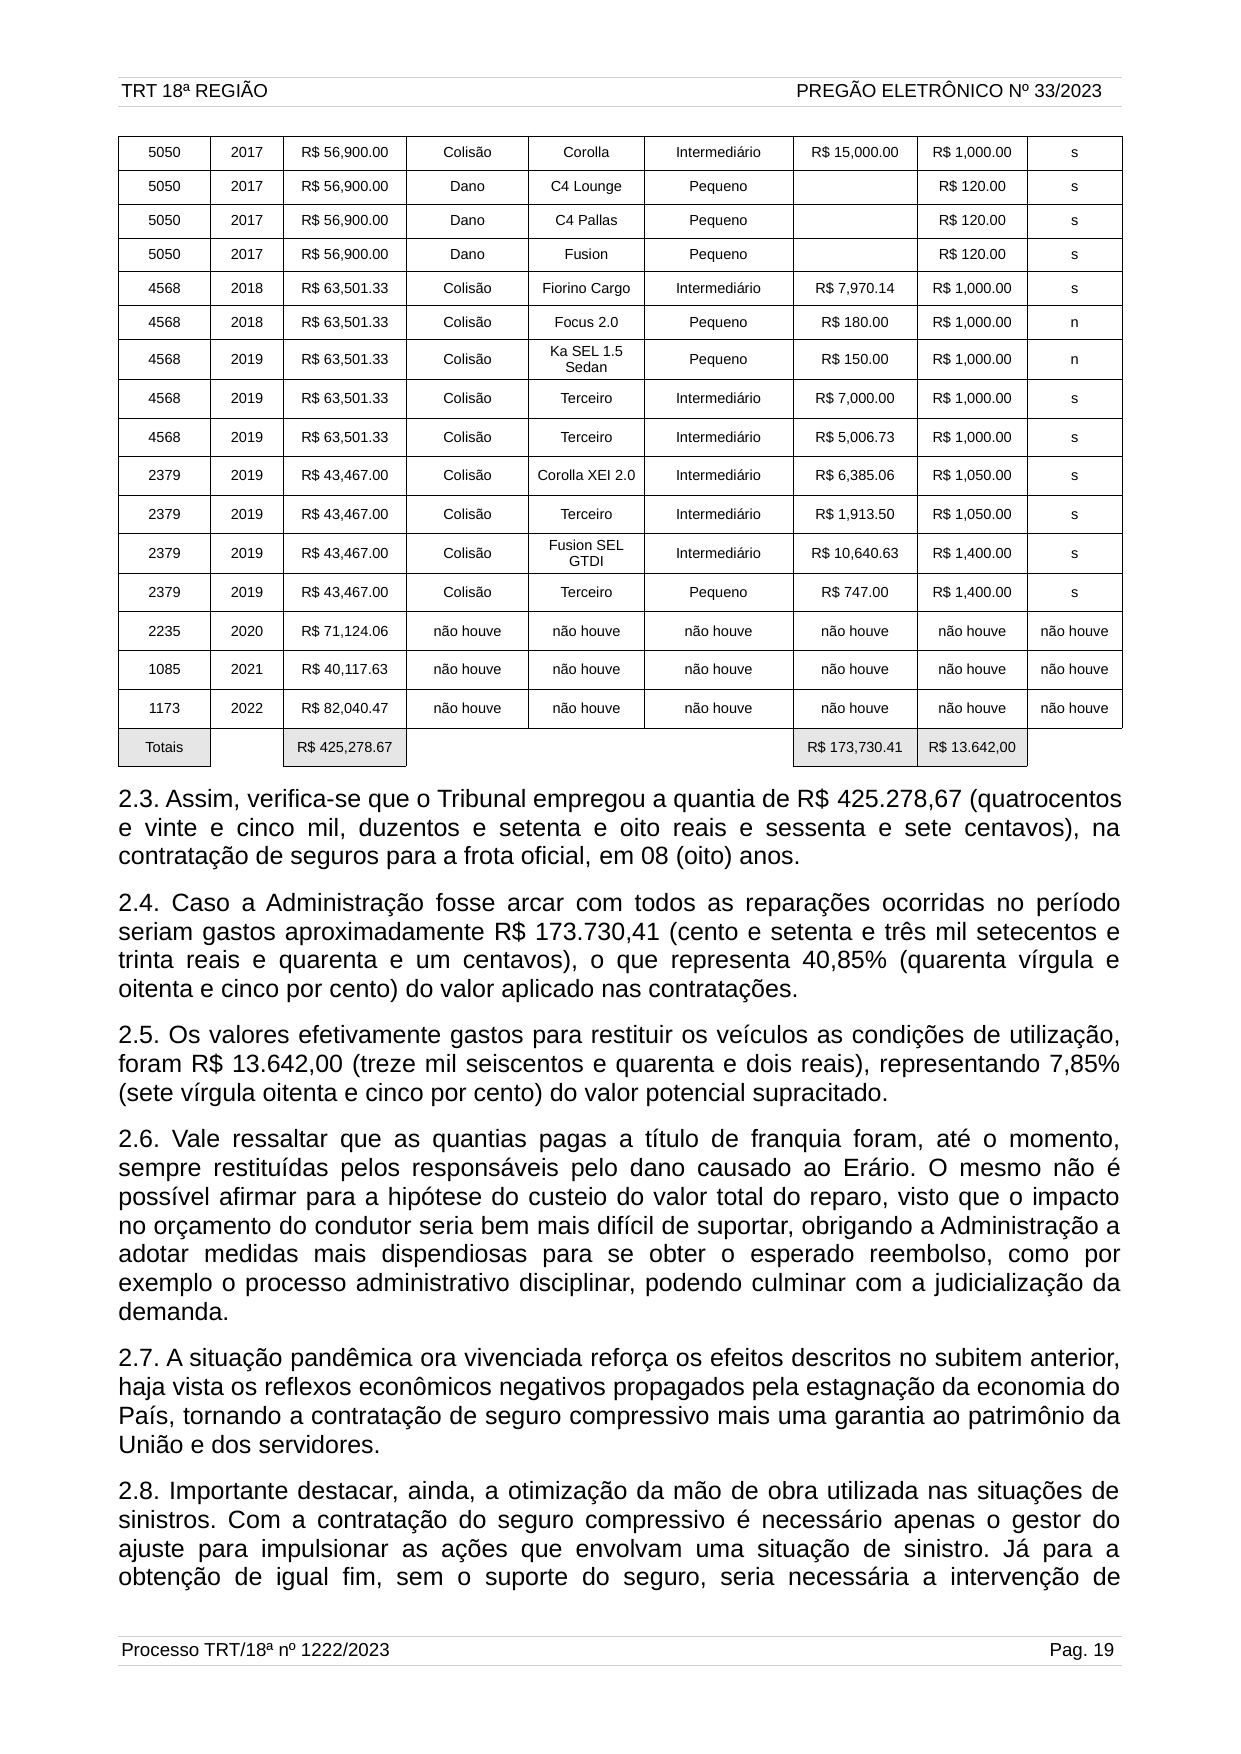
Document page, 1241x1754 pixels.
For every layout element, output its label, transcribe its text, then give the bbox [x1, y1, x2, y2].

table_cell não houve [645, 651, 793, 689]
table_cell R$ 71.124,06 [284, 612, 406, 650]
table_cell [1028, 729, 1122, 766]
table_cell 2019 [211, 380, 283, 417]
table_cell não houve [529, 651, 644, 689]
table_cell 2017 [211, 137, 283, 169]
table_cell não houve [794, 612, 917, 650]
table_cell não houve [529, 612, 644, 650]
table_cell Colisão [407, 340, 528, 379]
table_cell não houve [794, 690, 917, 727]
table_cell s [1028, 137, 1122, 169]
table_cell R$ 425.278,67 [284, 729, 406, 766]
table_cell Colisão [407, 496, 528, 533]
table_cell s [1028, 496, 1122, 533]
table_cell R$ 40.117,63 [284, 651, 406, 689]
table_cell [211, 729, 283, 766]
table_cell C4 Lounge [529, 171, 644, 203]
table_cell R$ 43.467,00 [284, 574, 406, 611]
table_cell R$ 180,00 [794, 306, 917, 339]
table_cell 2379 [119, 496, 210, 533]
table_cell Pequeno [645, 574, 793, 611]
table_cell R$ 56.900,00 [284, 171, 406, 203]
table_cell R$ 120,00 [918, 239, 1027, 271]
table_cell Fiorino Cargo [529, 272, 644, 305]
table_cell R$ 63.501,33 [284, 419, 406, 456]
text 2.8. Importante destacar, ainda, a otimização da mão de obra utilizada nas situações de sinistros. Com a contratação do seguro compressivo é necessário apenas o gestor do ajuste para impulsionar as ações que envolvam uma situação de sinistro. Já para a obtenção de igual fim, sem o suporte do seguro, seria necessária a intervenção de [118, 1476, 1122, 1591]
table_cell 2379 [119, 574, 210, 611]
table_cell Intermediário [645, 380, 793, 417]
table_cell 5050 [119, 205, 210, 237]
table_cell R$ 7.000,00 [794, 380, 917, 417]
table_cell Pequeno [645, 239, 793, 271]
table_cell Colisão [407, 419, 528, 456]
table_cell não houve [918, 651, 1027, 689]
table_cell R$ 150,00 [794, 340, 917, 379]
table_cell R$ 5.006,73 [794, 419, 917, 456]
table_cell 4568 [119, 306, 210, 339]
table_cell 2017 [211, 239, 283, 271]
table_cell Fusion SEL GTDI [529, 534, 644, 573]
table_cell 2018 [211, 306, 283, 339]
table_cell Terceiro [529, 496, 644, 533]
table_cell 5050 [119, 239, 210, 271]
table_cell 2019 [211, 340, 283, 379]
table_cell 2379 [119, 457, 210, 495]
table_cell 2379 [119, 534, 210, 573]
table_cell Focus 2.0 [529, 306, 644, 339]
table_cell s [1028, 239, 1122, 271]
table_cell R$ 43.467,00 [284, 496, 406, 533]
table_cell 2019 [211, 457, 283, 495]
table_cell 2021 [211, 651, 283, 689]
table_cell R$ 1.000,00 [918, 306, 1027, 339]
table_cell R$ 56.900,00 [284, 239, 406, 271]
table_cell R$ 15.000,00 [794, 137, 917, 169]
table_cell Pequeno [645, 205, 793, 237]
table_cell Colisão [407, 534, 528, 573]
table_cell Intermediário [645, 137, 793, 169]
table_cell 2018 [211, 272, 283, 305]
table_cell R$ 1.000,00 [918, 340, 1027, 379]
table_cell Ka SEL 1.5 Sedan [529, 340, 644, 379]
table_cell 2017 [211, 205, 283, 237]
table_cell R$ 173.730,41 [794, 729, 917, 766]
table_cell não houve [918, 612, 1027, 650]
table_cell R$ 747,00 [794, 574, 917, 611]
table_cell [407, 729, 528, 766]
table_cell s [1028, 380, 1122, 417]
table_cell R$ 63.501,33 [284, 340, 406, 379]
table_cell 1173 [119, 690, 210, 727]
table_cell não houve [645, 690, 793, 727]
table_cell [794, 171, 917, 203]
table_cell Pequeno [645, 306, 793, 339]
table_cell R$ 1.400,00 [918, 534, 1027, 573]
text 2.7. A situação pandêmica ora vivenciada reforça os efeitos descritos no subitem anterior, haja vista os reflexos econômicos negativos propagados pela estagnação da economia do País, tornando a contratação de seguro compressivo mais uma garantia ao patrimônio da União e dos servidores. [118, 1343, 1122, 1458]
text 2.3. Assim, verifica-se que o Tribunal empregou a quantia de R$ 425.278,67 (quatrocentos e vinte e cinco mil, duzentos e setenta e oito reais e sessenta e sete centavos), na contratação de seguros para a frota oficial, em 08 (oito) anos. [118, 784, 1122, 870]
table_cell R$ 1.913,50 [794, 496, 917, 533]
table_cell Colisão [407, 574, 528, 611]
text 2.6. Vale ressaltar que as quantias pagas a título de franquia foram, até o momento, sempre restituídas pelos responsáveis pelo dano causado ao Erário. O mesmo não é possível afirmar para a hipótese do custeio do valor total do reparo, visto que o impacto no orçamento do condutor seria bem mais difícil de suportar, obrigando a Administração a adotar medidas mais dispendiosas para se obter o esperado reembolso, como por exemplo o processo administrativo disciplinar, podendo culminar com a judicialização da demanda. [118, 1124, 1122, 1326]
table_cell não houve [1028, 612, 1122, 650]
table_cell 4568 [119, 340, 210, 379]
table_cell não houve [407, 690, 528, 727]
table_cell R$ 1.000,00 [918, 272, 1027, 305]
table_cell 2020 [211, 612, 283, 650]
table_cell R$ 1.000,00 [918, 419, 1027, 456]
table_cell [794, 239, 917, 271]
table_cell s [1028, 205, 1122, 237]
table_cell R$ 7.970,14 [794, 272, 917, 305]
table_cell Corolla XEI 2.0 [529, 457, 644, 495]
table_cell 2019 [211, 419, 283, 456]
table_cell Terceiro [529, 574, 644, 611]
table_cell Pequeno [645, 171, 793, 203]
table_cell R$ 43.467,00 [284, 457, 406, 495]
table_cell R$ 56.900,00 [284, 205, 406, 237]
table_cell R$ 10.640,63 [794, 534, 917, 573]
table_cell [794, 205, 917, 237]
table_cell Terceiro [529, 419, 644, 456]
table_cell 4568 [119, 272, 210, 305]
table_cell Colisão [407, 457, 528, 495]
table_cell R$ 1.000,00 [918, 137, 1027, 169]
table_cell R$ 120,00 [918, 171, 1027, 203]
table_cell n [1028, 340, 1122, 379]
table_cell Dano [407, 205, 528, 237]
table_cell 2019 [211, 496, 283, 533]
table_cell R$ 63.501,33 [284, 380, 406, 417]
table_cell Colisão [407, 380, 528, 417]
table_cell s [1028, 272, 1122, 305]
table_cell 2022 [211, 690, 283, 727]
table_cell n [1028, 306, 1122, 339]
table_cell R$ 13.642,00 [918, 729, 1027, 766]
table_cell R$ 43.467,00 [284, 534, 406, 573]
table_cell não houve [407, 612, 528, 650]
table_cell Dano [407, 239, 528, 271]
table_cell 2019 [211, 534, 283, 573]
table_cell Corolla [529, 137, 644, 169]
text 2.5. Os valores efetivamente gastos para restituir os veículos as condições de utilização, foram R$ 13.642,00 (treze mil seiscentos e quarenta e dois reais), representando 7,85% (sete vírgula oitenta e cinco por cento) do valor potencial supracitado. [118, 1021, 1122, 1107]
table_cell não houve [1028, 651, 1122, 689]
table_cell Terceiro [529, 380, 644, 417]
table_cell [529, 729, 644, 766]
table_cell [644, 729, 793, 766]
table_cell 5050 [119, 171, 210, 203]
table_cell R$ 1.000,00 [918, 380, 1027, 417]
table_cell 1085 [119, 651, 210, 689]
table_cell s [1028, 574, 1122, 611]
table_cell 2017 [211, 171, 283, 203]
table_cell Intermediário [645, 272, 793, 305]
table_cell R$ 63.501,33 [284, 272, 406, 305]
table_cell não houve [529, 690, 644, 727]
table_cell Intermediário [645, 534, 793, 573]
table_cell Dano [407, 171, 528, 203]
table_cell 2235 [119, 612, 210, 650]
table_cell R$ 1.050,00 [918, 457, 1027, 495]
table_cell C4 Pallas [529, 205, 644, 237]
table_cell R$ 1.050,00 [918, 496, 1027, 533]
table_cell Colisão [407, 272, 528, 305]
text 2.4. Caso a Administração fosse arcar com todos as reparações ocorridas no período seriam gastos aproximadamente R$ 173.730,41 (cento e setenta e três mil setecentos e trinta reais e quarenta e um centavos), o que representa 40,85% (quarenta vírgula e oitenta e cinco por cento) do valor aplicado nas contratações. [118, 888, 1122, 1003]
table_cell R$ 120,00 [918, 205, 1027, 237]
table_cell s [1028, 171, 1122, 203]
table_cell R$ 82.040,47 [284, 690, 406, 727]
table_cell Colisão [407, 306, 528, 339]
table_cell não houve [918, 690, 1027, 727]
table_cell R$ 63.501,33 [284, 306, 406, 339]
table_cell Totais [119, 729, 210, 766]
table_cell R$ 1.400,00 [918, 574, 1027, 611]
table_cell s [1028, 419, 1122, 456]
table_cell Intermediário [645, 496, 793, 533]
table_cell s [1028, 457, 1122, 495]
table_cell R$ 56.900,00 [284, 137, 406, 169]
table_cell não houve [645, 612, 793, 650]
table_cell Intermediário [645, 419, 793, 456]
table_cell 4568 [119, 419, 210, 456]
table_cell s [1028, 534, 1122, 573]
table_cell Fusion [529, 239, 644, 271]
table_cell 2019 [211, 574, 283, 611]
table_cell Colisão [407, 137, 528, 169]
table_cell Intermediário [645, 457, 793, 495]
table_cell 5050 [119, 137, 210, 169]
table_cell 4568 [119, 380, 210, 417]
table_cell não houve [407, 651, 528, 689]
table_cell R$ 6.385,06 [794, 457, 917, 495]
table_cell Pequeno [645, 340, 793, 379]
table_cell não houve [794, 651, 917, 689]
table_cell não houve [1028, 690, 1122, 727]
